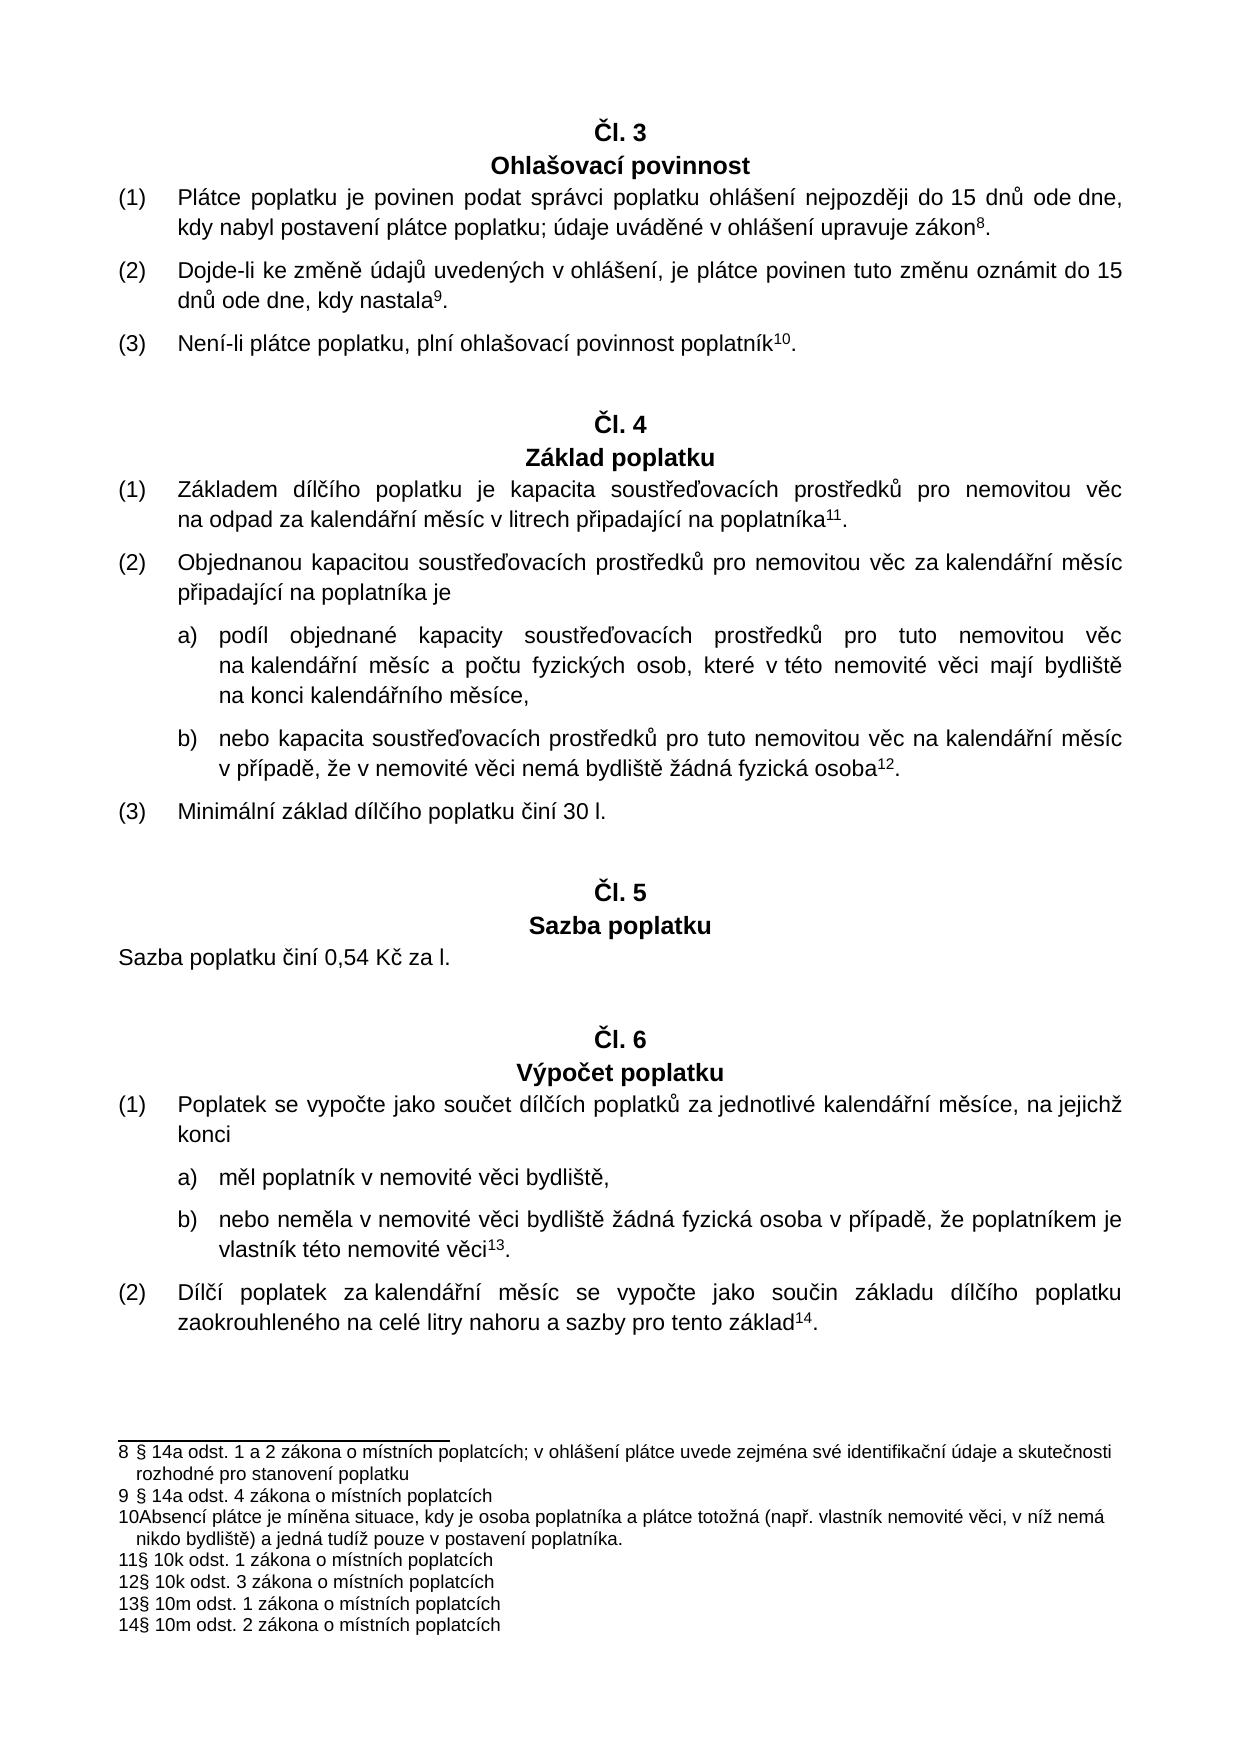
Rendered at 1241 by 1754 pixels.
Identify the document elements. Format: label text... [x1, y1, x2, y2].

text Sazba poplatku činí 0,54 Kč za l. [118, 944, 1122, 971]
list Základem dílčího poplatku je kapacita soustřeďovacích prostředků pro nemovitou věc na odpad za kalendářní měsíc v litrech připadající na poplatníka. [118, 476, 1122, 533]
list Minimální základ dílčího poplatku činí 30 l. [118, 798, 1122, 824]
subtitle Čl. 5 Sazba poplatku [118, 878, 1122, 940]
list Objednanou kapacitou soustřeďovacích prostředků pro nemovitou věc za kalendářní měsíc připadající na poplatníka je [118, 549, 1122, 606]
list § 10k odst. 3 zákona o místních poplatcích [118, 1571, 1122, 1592]
list podíl objednané kapacity soustřeďovacích prostředků pro tuto nemovitou věc na kalendářní měsíc a počtu fyzických osob, které v této nemovité věci mají bydliště na konci kalendářního měsíce, [177, 622, 1122, 709]
list měl poplatník v nemovité věci bydliště, [177, 1163, 1122, 1190]
subtitle Čl. 6 Výpočet poplatku [118, 1024, 1122, 1086]
subtitle Čl. 3 Ohlašovací povinnost [118, 118, 1122, 180]
list § 10k odst. 1 zákona o místních poplatcích [118, 1549, 1122, 1571]
list nebo neměla v nemovité věci bydliště žádná fyzická osoba v případě, že poplatníkem je vlastník této nemovité věci. [177, 1206, 1122, 1263]
subtitle Čl. 4 Základ poplatku [118, 410, 1122, 472]
list Plátce poplatku je povinen podat správci poplatku ohlášení nejpozději do 15 dnů ode dne, kdy nabyl postavení plátce poplatku; údaje uváděné v ohlášení upravuje zákon. [118, 184, 1122, 241]
list Poplatek se vypočte jako součet dílčích poplatků za jednotlivé kalendářní měsíce, na jejichž konci [118, 1091, 1122, 1147]
list § 14a odst. 4 zákona o místních poplatcích [118, 1484, 1122, 1506]
list § 10m odst. 1 zákona o místních poplatcích [118, 1592, 1122, 1614]
list Není-li plátce poplatku, plní ohlašovací povinnost poplatník. [118, 330, 1122, 356]
list § 14a odst. 1 a 2 zákona o místních poplatcích; v ohlášení plátce uvede zejména své identifikační údaje a skutečnosti rozhodné pro stanovení poplatku [118, 1441, 1122, 1484]
list Dílčí poplatek za kalendářní měsíc se vypočte jako součin základu dílčího poplatku zaokrouhleného na celé litry nahoru a sazby pro tento základ. [118, 1279, 1122, 1336]
list § 10m odst. 2 zákona o místních poplatcích [118, 1614, 1122, 1635]
list nebo kapacita soustřeďovacích prostředků pro tuto nemovitou věc na kalendářní měsíc v případě, že v nemovité věci nemá bydliště žádná fyzická osoba. [177, 725, 1122, 782]
list Absencí plátce je míněna situace, kdy je osoba poplatníka a plátce totožná (např. vlastník nemovité věci, v níž nemá nikdo bydliště) a jedná tudíž pouze v postavení poplatníka. [118, 1506, 1122, 1549]
list Dojde-li ke změně údajů uvedených v ohlášení, je plátce povinen tuto změnu oznámit do 15 dnů ode dne, kdy nastala. [118, 257, 1122, 314]
